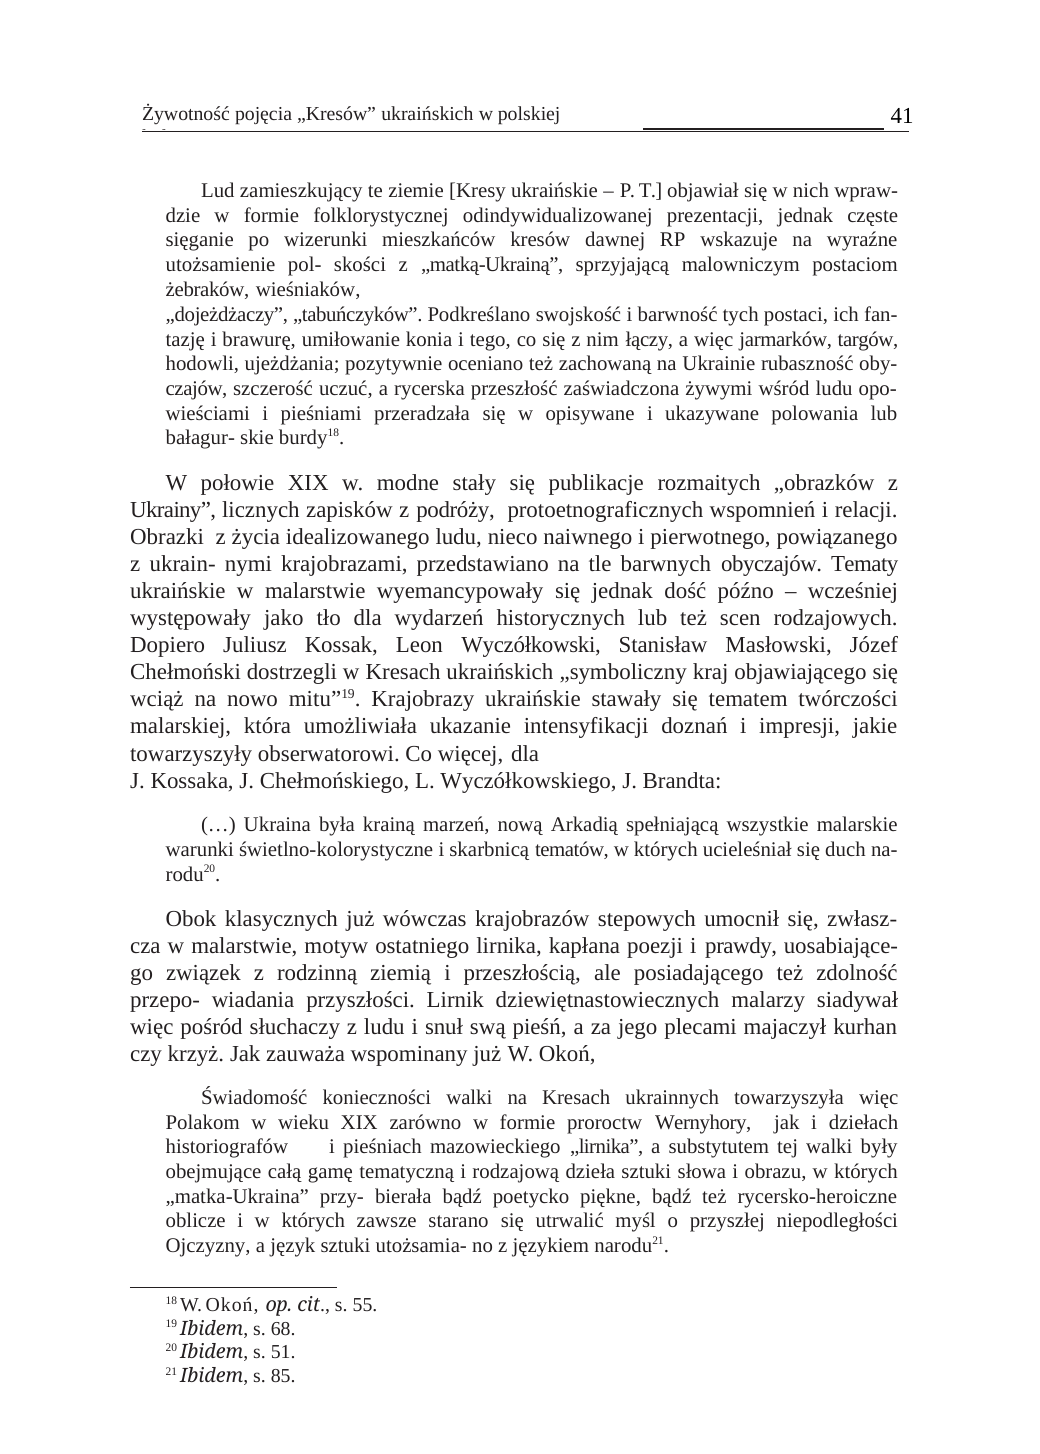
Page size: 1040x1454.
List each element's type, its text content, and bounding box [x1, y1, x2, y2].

text 19 Ibidem, s. 68. [165, 1316, 921, 1339]
text „dojeżdżaczy”, „tabuńczyków”. Podkreślano swojskość i barwność tych postaci, ich fan- tazję i brawurę, umiłowanie konia i tego, co się z nim łączy, a więc jarmarków, targów, hodowli, ujeżdżania; pozytywnie oceniano też zachowaną na Ukrainie rubaszność oby- czajów, szczerość uczuć, a rycerska przeszłość zaświadczona żywymi wśród ludu opo- wieściami i pieśniami przeradzała się w opisywane i ukazywane polowania lub bałagur- skie burdy18. [165, 302, 898, 449]
text W połowie XIX w. modne stały się publikacje rozmaitych „obrazków z Ukrainy”, licznych zapisków z podróży, protoetnograficznych wspomnień i relacji. Obrazki z życia idealizowanego ludu, nieco naiwnego i pierwotnego, powiązanego z ukrain- nymi krajobrazami, przedstawiano na tle barwnych obyczajów. Tematy ukraińskie w malarstwie wyemancypowały się jednak dość późno – wcześniej występowały jako tło dla wydarzeń historycznych lub też scen rodzajowych. Dopiero Juliusz Kossak, Leon Wyczółkowski, Stanisław Masłowski, Józef Chełmoński dostrzegli w Kresach ukraińskich „symboliczny kraj objawiającego się wciąż na nowo mitu”19. Krajobrazy ukraińskie stawały się tematem twórczości malarskiej, która umożliwiała ukazanie intensyfikacji doznań i impresji, jakie towarzyszyły obserwatorowi. Co więcej, dla [130, 469, 898, 766]
text 20 Ibidem, s. 51. [165, 1339, 921, 1363]
text J. Kossaka, J. Chełmońskiego, L. Wyczółkowskiego, J. Brandta: [130, 768, 921, 794]
text (…) Ukraina była krainą marzeń, nową Arkadią spełniającą wszystkie malarskie warunki świetlno-kolorystyczne i skarbnicą tematów, w których ucieleśniał się duch na- rodu20. [165, 812, 898, 886]
text 18 W. Okoń, op. cit., s. 55. [165, 1291, 921, 1316]
text Lud zamieszkujący te ziemie [Kresy ukraińskie – P. T.] objawiał się w nich wpraw- dzie w formie folklorystycznej odindywidualizowanej prezentacji, jednak częste sięganie po wizerunki mieszkańców kresów dawnej RP wskazuje na wyraźne utożsamienie pol- skości z „matką-Ukrainą”, sprzyjającą malowniczym postaciom żebraków, wieśniaków, [165, 178, 898, 301]
text 21 Ibidem, s. 85. [165, 1363, 921, 1388]
text Obok klasycznych już wówczas krajobrazów stepowych umocnił się, zwłasz- cza w malarstwie, motyw ostatniego lirnika, kapłana poezji i prawdy, uosabiające- go związek z rodzinną ziemią i przeszłością, ale posiadającego też zdolność przepo- wiadania przyszłości. Lirnik dziewiętnastowiecznych malarzy siadywał więc pośród słuchaczy z ludu i snuł swą pieśń, a za jego plecami majaczył kurhan czy krzyż. Jak zauważa wspominany już W. Okoń, [130, 905, 898, 1067]
text Świadomość konieczności walki na Kresach ukrainnych towarzyszyła więc Polakom w wieku XIX zarówno w formie proroctw Wernyhory, jak i dziełach historiografów i pieśniach mazowieckiego „lirnika”, a substytutem tej walki były obejmujące całą gamę tematyczną i rodzajową dzieła sztuki słowa i obrazu, w których „matka-Ukraina” przy- bierała bądź poetycko piękne, bądź też rycersko-heroiczne oblicze i w których zawsze starano się utrwalić myśl o przyszłej niepodległości Ojczyzny, a język sztuki utożsamia- no z językiem narodu21. [165, 1085, 898, 1257]
